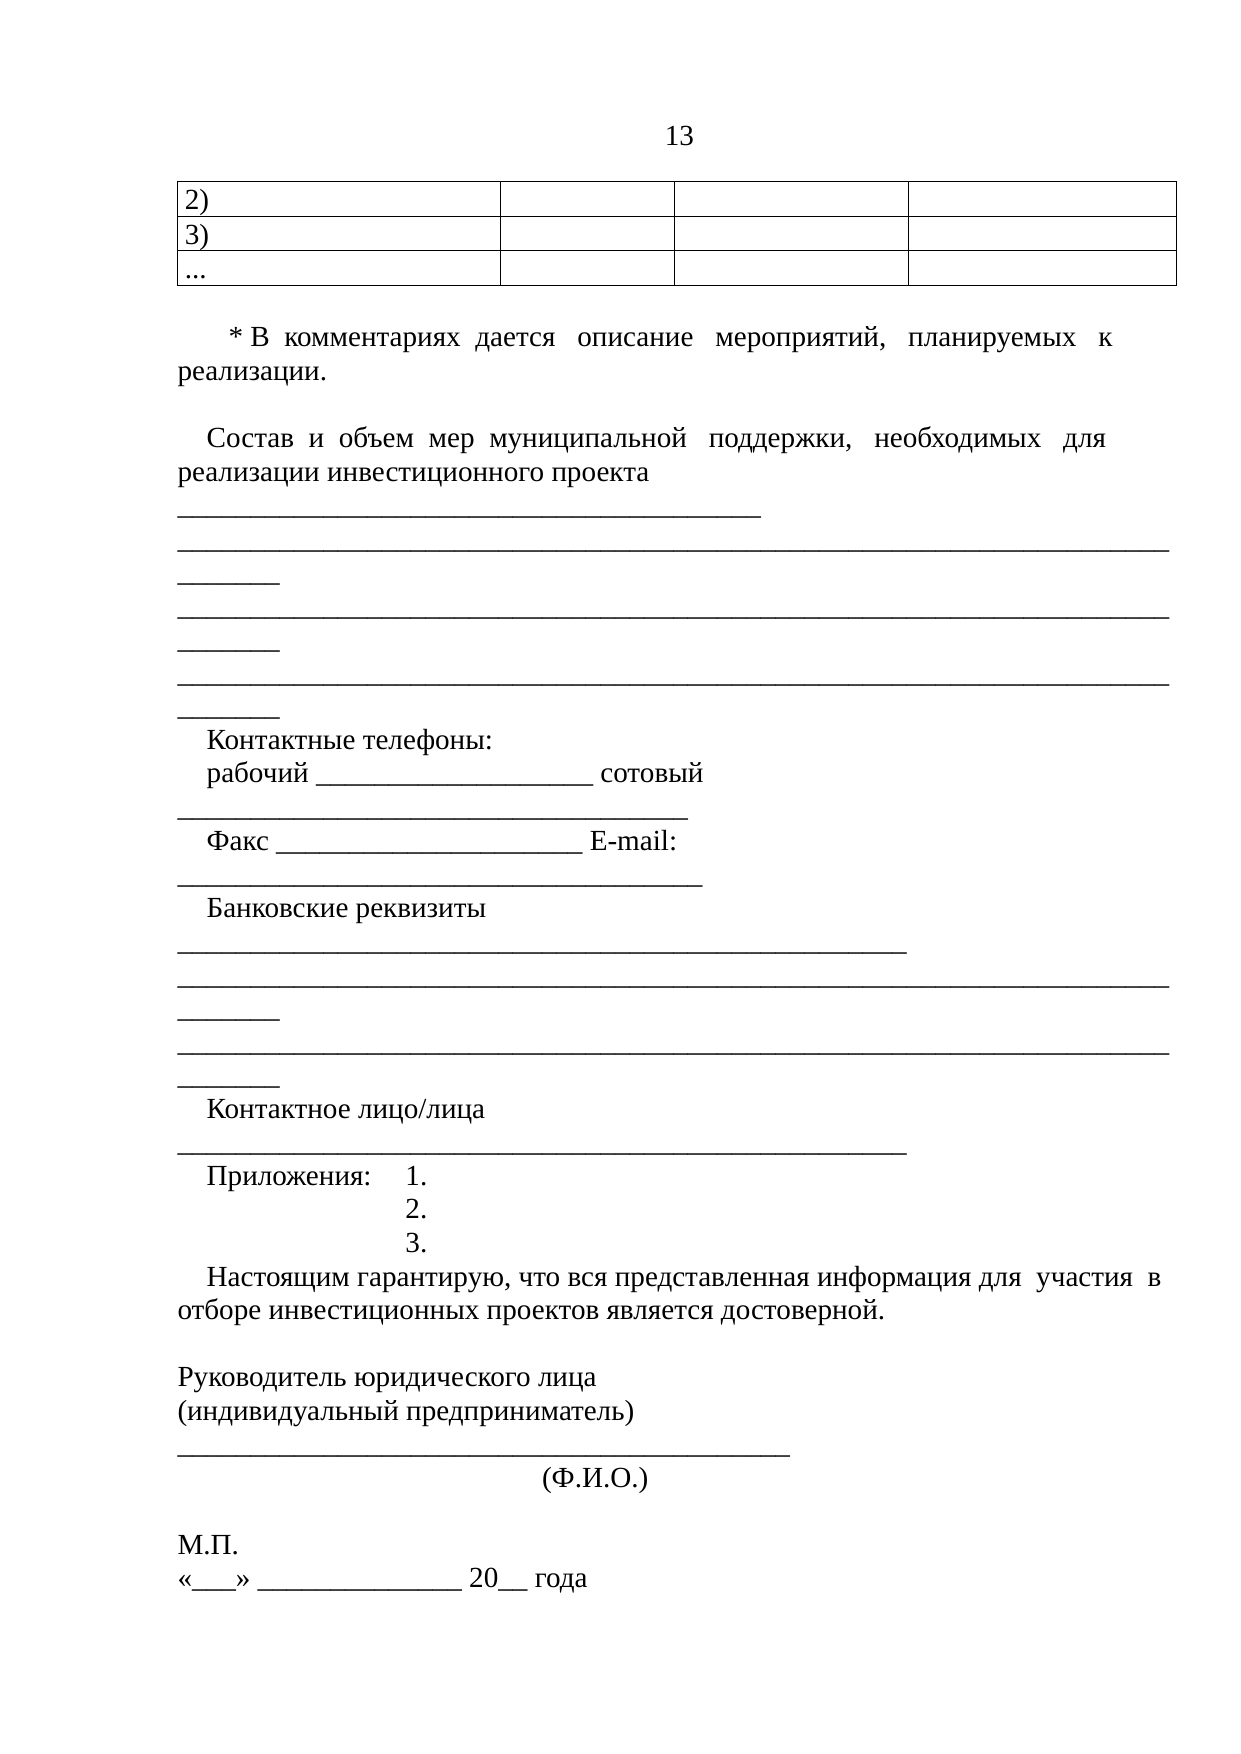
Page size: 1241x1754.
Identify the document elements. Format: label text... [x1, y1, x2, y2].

text ___________________________________________________________________________ [177, 1024, 1181, 1091]
text «___» ______________ 20__ года [177, 1561, 1181, 1594]
text ___________________________________________________________________________ [177, 655, 1181, 722]
table_cell ... [178, 251, 500, 285]
text (индивидуальный предприниматель) __________________________________________ [177, 1393, 1181, 1460]
text Банковские реквизиты __________________________________________________ [177, 890, 1181, 957]
text рабочий ___________________ сотовый ___________________________________ [177, 756, 1181, 823]
text (Ф.И.О.) [177, 1460, 1181, 1493]
text ___________________________________________________________________________ [177, 957, 1181, 1024]
text * В комментариях дается описание мероприятий, планируемых к реализации. [177, 319, 1181, 387]
table_cell [675, 182, 908, 216]
text отборе инвестиционных проектов является достоверной. [177, 1292, 1181, 1326]
table_cell [909, 217, 1176, 250]
table_cell [501, 182, 674, 216]
text реализации инвестиционного проекта ________________________________________ [177, 454, 1181, 521]
text Контактные телефоны: [177, 722, 1181, 756]
text 2. [177, 1192, 1181, 1225]
text 3. [177, 1225, 1181, 1259]
table_cell [909, 182, 1176, 216]
table_cell [675, 251, 908, 285]
table_cell 2) [178, 182, 500, 216]
text М.П. [177, 1527, 1181, 1561]
text Контактное лицо/лица __________________________________________________ [177, 1091, 1181, 1158]
table_cell [909, 251, 1176, 285]
table_cell [501, 251, 674, 285]
text Состав и объем мер муниципальной поддержки, необходимых для [177, 420, 1181, 454]
text Руководитель юридического лица [177, 1359, 1181, 1393]
text Настоящим гарантирую, что вся представленная информация для участия в [177, 1259, 1181, 1292]
table_cell 3) [178, 217, 500, 250]
table_cell [675, 217, 908, 250]
text Приложения: 1. [177, 1158, 1181, 1192]
text Факс _____________________ E-mail: ____________________________________ [177, 823, 1181, 890]
table_cell [501, 217, 674, 250]
text ___________________________________________________________________________ [177, 588, 1181, 655]
text ___________________________________________________________________________ [177, 521, 1181, 588]
